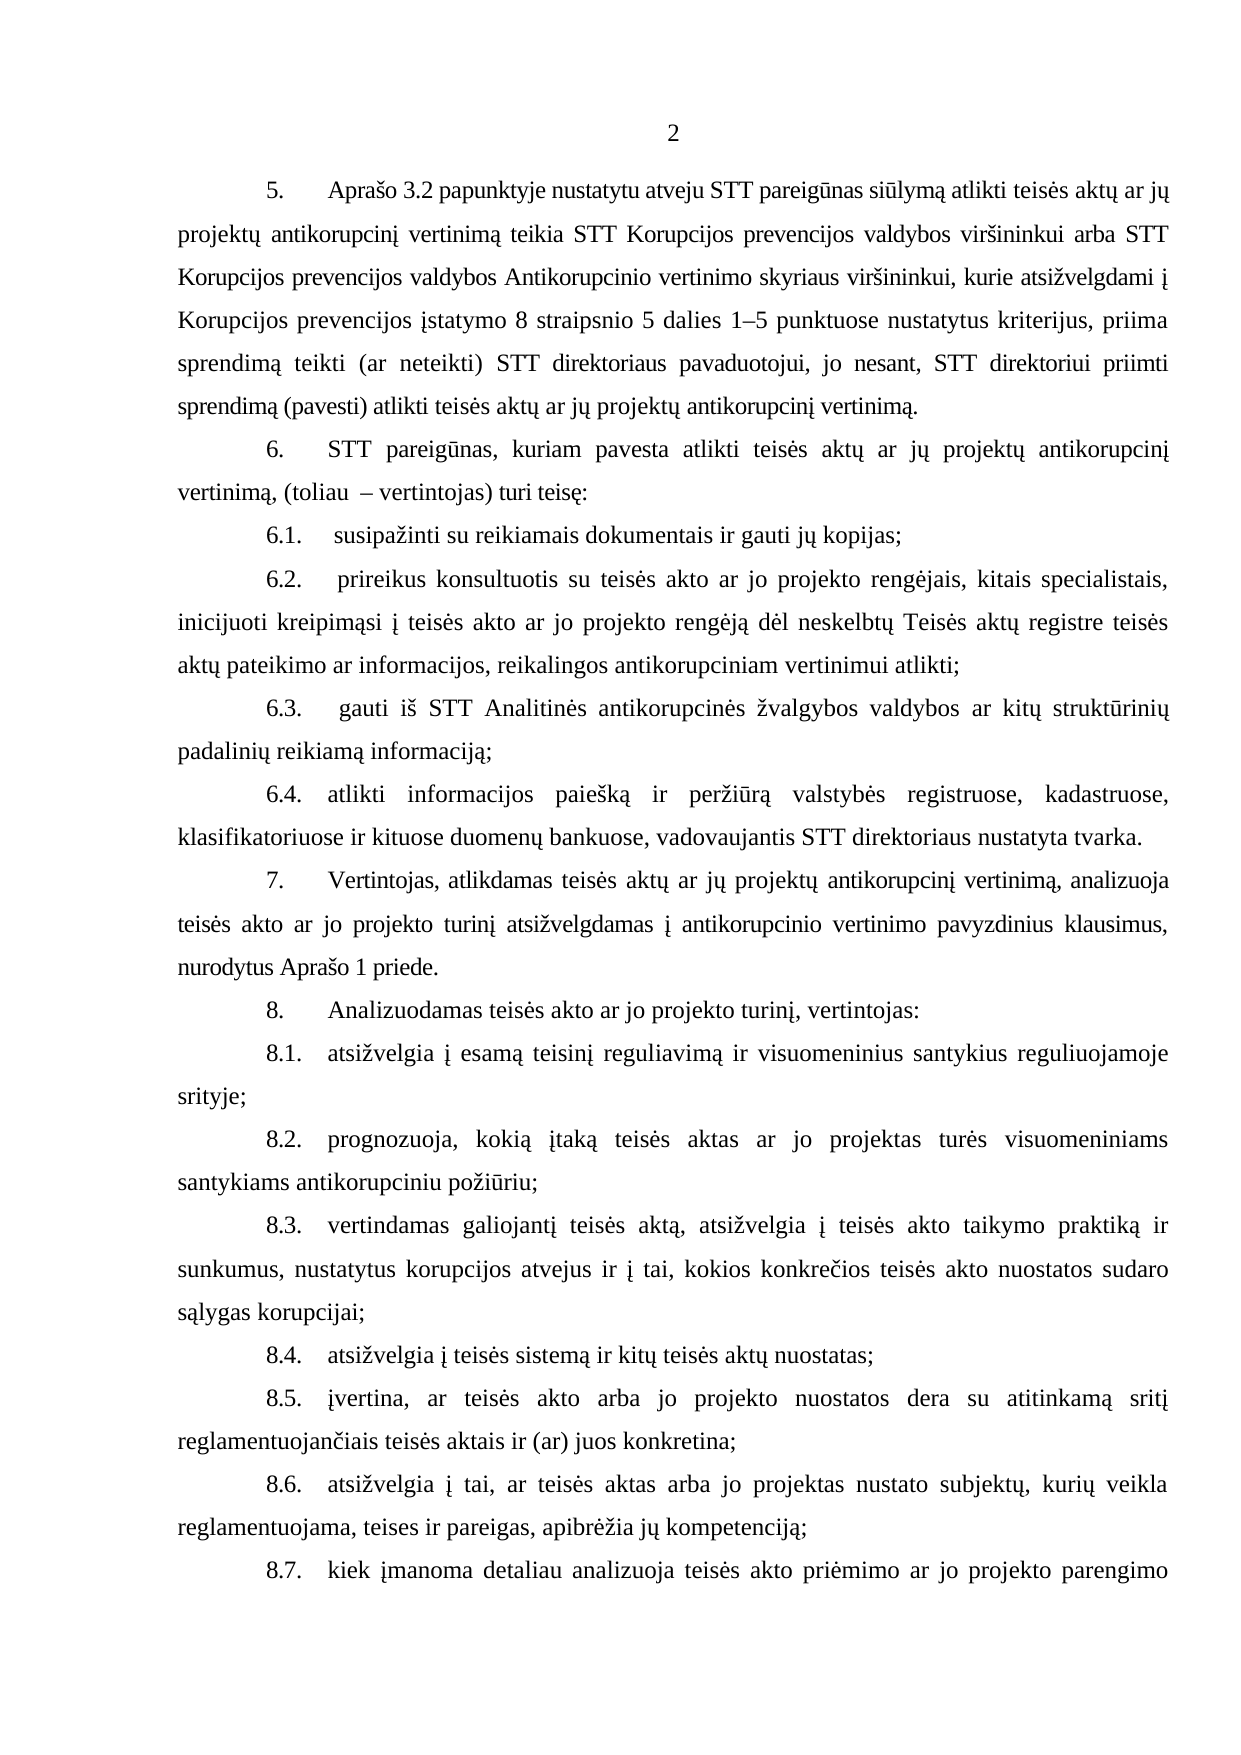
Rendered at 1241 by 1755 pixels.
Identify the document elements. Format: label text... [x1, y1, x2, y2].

text 7. Vertintojas, atlikdamas teisės aktų ar jų projektų antikorupcinį vertinimą, analizuoja teisės akto ar jo projekto turinį atsižvelgdamas į antikorupcinio vertinimo pavyzdinius klausimus, nurodytus Aprašo 1 priede. [177, 866, 1169, 981]
text 8.3. vertindamas galiojantį teisės aktą, atsižvelgia į teisės akto taikymo praktiką ir sunkumus, nustatytus korupcijos atvejus ir į tai, kokios konkrečios teisės akto nuostatos sudaro sąlygas korupcijai; [177, 1211, 1169, 1326]
text 8.2. prognozuoja, kokią įtaką teisės aktas ar jo projektas turės visuomeniniams santykiams antikorupciniu požiūriu; [177, 1124, 1169, 1196]
text 8.4. atsižvelgia į teisės sistemą ir kitų teisės aktų nuostatas; [177, 1340, 1169, 1369]
text 6. STT pareigūnas, kuriam pavesta atlikti teisės aktų ar jų projektų antikorupcinį vertinimą, (toliau – vertintojas) turi teisę: [177, 434, 1169, 506]
text 8.7. kiek įmanoma detaliau analizuoja teisės akto priėmimo ar jo projekto parengimo [177, 1556, 1169, 1584]
text 5. Aprašo 3.2 papunktyje nustatytu atveju STT pareigūnas siūlymą atlikti teisės aktų ar jų projektų antikorupcinį vertinimą teikia STT Korupcijos prevencijos valdybos viršininkui arba STT Korupcijos prevencijos valdybos Antikorupcinio vertinimo skyriaus viršininkui, kurie atsižvelgdami į Korupcijos prevencijos įstatymo 8 straipsnio 5 dalies 1–5 punktuose nustatytus kriterijus, priima sprendimą teikti (ar neteikti) STT direktoriaus pavaduotojui, jo nesant, STT direktoriui priimti sprendimą (pavesti) atlikti teisės aktų ar jų projektų antikorupcinį vertinimą. [177, 176, 1169, 420]
text 6.2. prireikus konsultuotis su teisės akto ar jo projekto rengėjais, kitais specialistais, inicijuoti kreipimąsi į teisės akto ar jo projekto rengėją dėl neskelbtų Teisės aktų registre teisės aktų pateikimo ar informacijos, reikalingos antikorupciniam vertinimui atlikti; [177, 564, 1169, 679]
text 8. Analizuodamas teisės akto ar jo projekto turinį, vertintojas: [177, 995, 1169, 1024]
text 8.6. atsižvelgia į tai, ar teisės aktas arba jo projektas nustato subjektų, kurių veikla reglamentuojama, teises ir pareigas, apibrėžia jų kompetenciją; [177, 1469, 1169, 1541]
text 6.4. atlikti informacijos paiešką ir peržiūrą valstybės registruose, kadastruose, klasifikatoriuose ir kituose duomenų bankuose, vadovaujantis STT direktoriaus nustatyta tvarka. [177, 779, 1169, 851]
text 6.1. susipažinti su reikiamais dokumentais ir gauti jų kopijas; [177, 521, 1169, 549]
text 6.3. gauti iš STT Analitinės antikorupcinės žvalgybos valdybos ar kitų struktūrinių padalinių reikiamą informaciją; [177, 693, 1169, 765]
text 8.1. atsižvelgia į esamą teisinį reguliavimą ir visuomeninius santykius reguliuojamoje srityje; [177, 1038, 1169, 1110]
text 8.5. įvertina, ar teisės akto arba jo projekto nuostatos dera su atitinkamą sritį reglamentuojančiais teisės aktais ir (ar) juos konkretina; [177, 1383, 1169, 1455]
